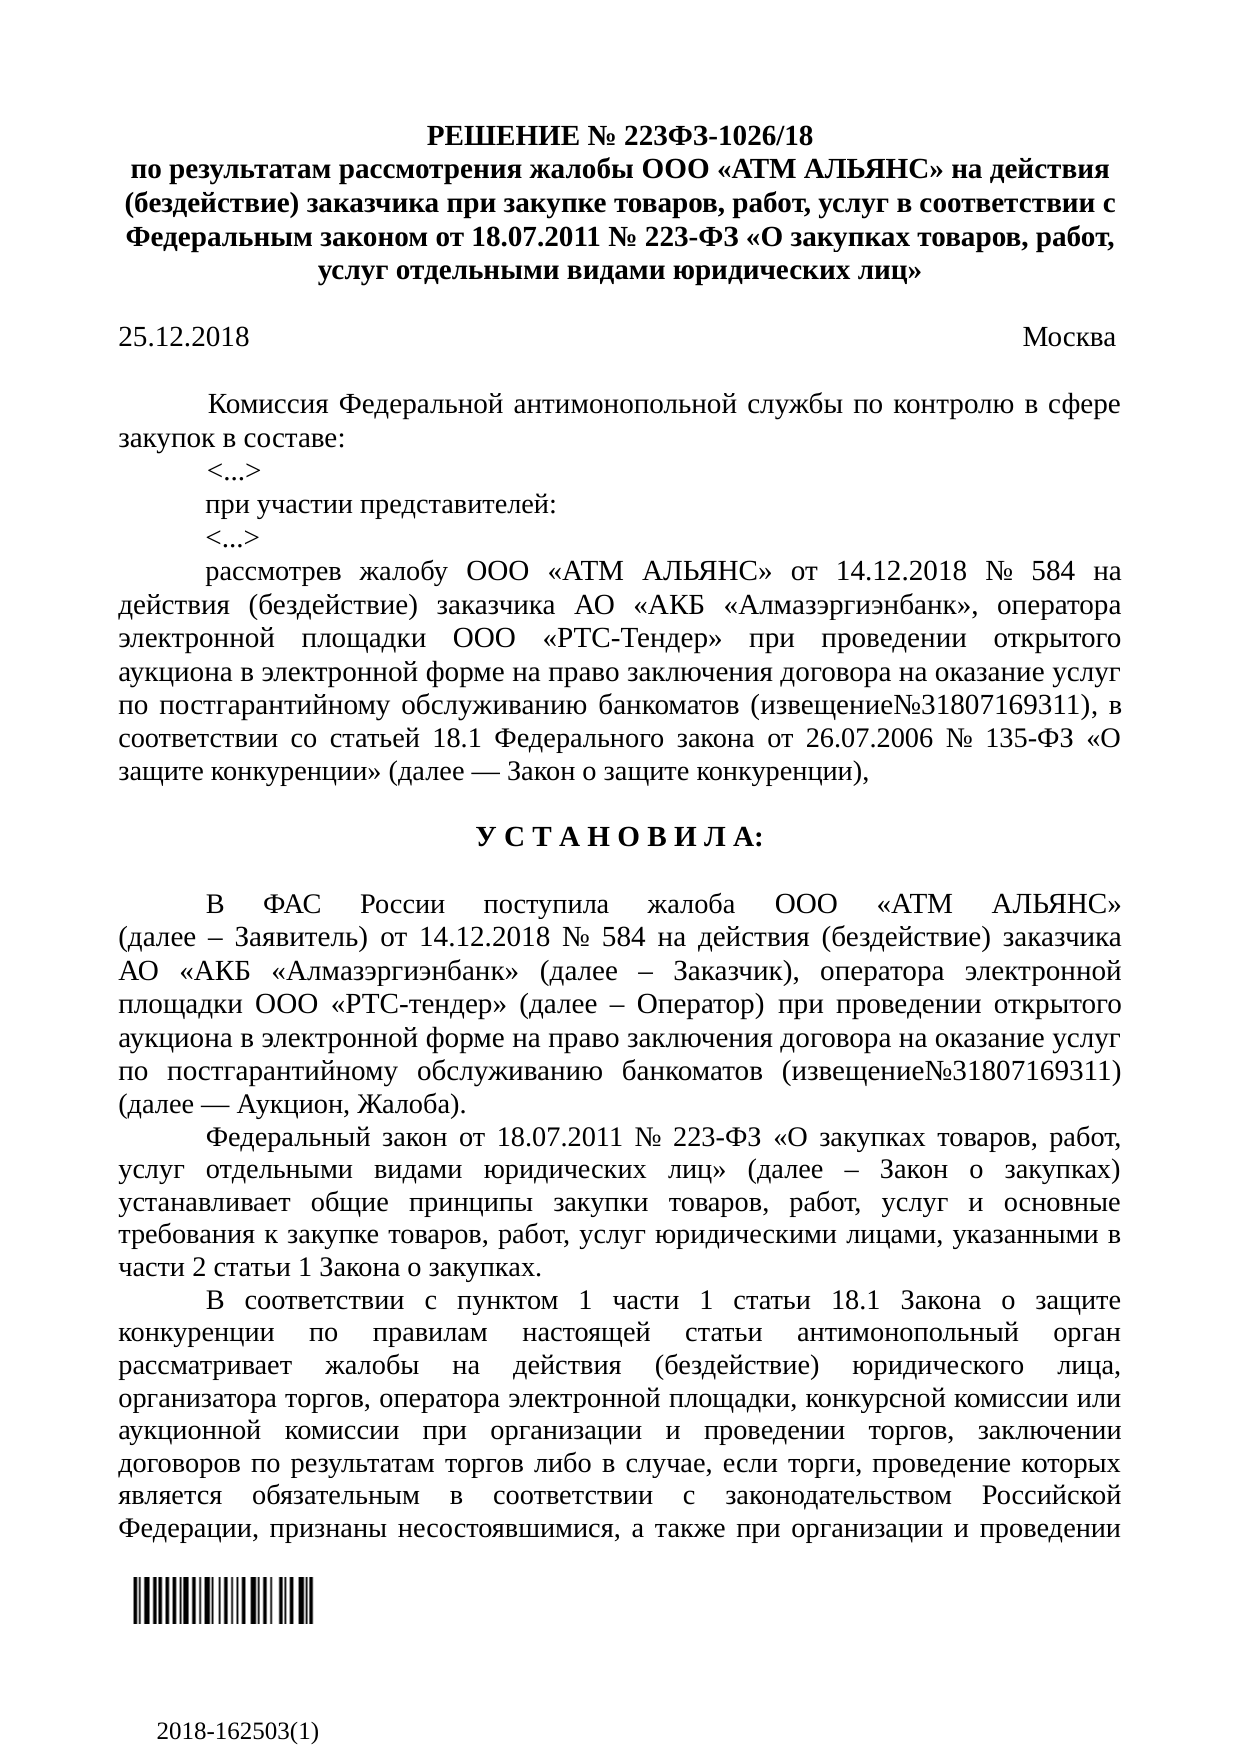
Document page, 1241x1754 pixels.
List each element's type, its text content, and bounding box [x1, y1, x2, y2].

text В ФАС России поступила жалоба ООО «АТМ АЛЬЯНС» (далее – Заявитель) от 14.12.2018 № 584 на действия (бездействие) заказчика АО «АКБ «Алмазэргиэнбанк» (далее – Заказчик), оператора электронной площадки ООО «РТС-тендер» (далее – Оператор) при проведении открытого аукциона в электронной форме на право заключения договора на оказание услуг по постгарантийному обслуживанию банкоматов (извещение№31807169311) (далее — Аукцион, Жалоба). [118, 886, 1122, 1120]
picture [118, 1577, 331, 1624]
text РЕШЕНИЕ № 223ФЗ-1026/18 [118, 118, 1122, 152]
text У С Т А Н О В И Л А: [117, 819, 1122, 852]
text <...> [118, 453, 1122, 487]
text по результатам рассмотрения жалобы ООО «АТМ АЛЬЯНС» на действия (бездействие) заказчика при закупке товаров, работ, услуг в соответствии с Федеральным законом от 18.07.2011 № 223-ФЗ «О закупках товаров, работ, услуг отдельными видами юридических лиц» [118, 152, 1122, 286]
text 25.12.2018 Москва [118, 319, 1122, 353]
text при участии представителей: [118, 487, 1122, 520]
text Федеральный закон от 18.07.2011 № 223-ФЗ «О закупках товаров, работ, услуг отдельными видами юридических лиц» (далее – Закон о закупках) устанавливает общие принципы закупки товаров, работ, услуг и основные требования к закупке товаров, работ, услуг юридическими лицами, указанными в части 2 статьи 1 Закона о закупках. [118, 1120, 1122, 1283]
text <...> [118, 520, 1122, 553]
text В соответствии с пунктом 1 части 1 статьи 18.1 Закона о защите конкуренции по правилам настоящей статьи антимонопольный орган рассматривает жалобы на действия (бездействие) юридического лица, организатора торгов, оператора электронной площадки, конкурсной комиссии или аукционной комиссии при организации и проведении торгов, заключении договоров по результатам торгов либо в случае, если торги, проведение которых является обязательным в соответствии с законодательством Российской Федерации, признаны несостоявшимися, а также при организации и проведении [118, 1283, 1122, 1543]
text рассмотрев жалобу ООО «АТМ АЛЬЯНС» от 14.12.2018 № 584 на действия (бездействие) заказчика АО «АКБ «Алмазэргиэнбанк», оператора электронной площадки ООО «РТС-Тендер» при проведении открытого аукциона в электронной форме на право заключения договора на оказание услуг по постгарантийному обслуживанию банкоматов (извещение№31807169311), в соответствии со статьей 18.1 Федерального закона от 26.07.2006 № 135-ФЗ «О защите конкуренции» (далее — Закон о защите конкуренции), [118, 553, 1122, 786]
text Комиссия Федеральной антимонопольной службы по контролю в сфере закупок в составе: [118, 386, 1122, 453]
